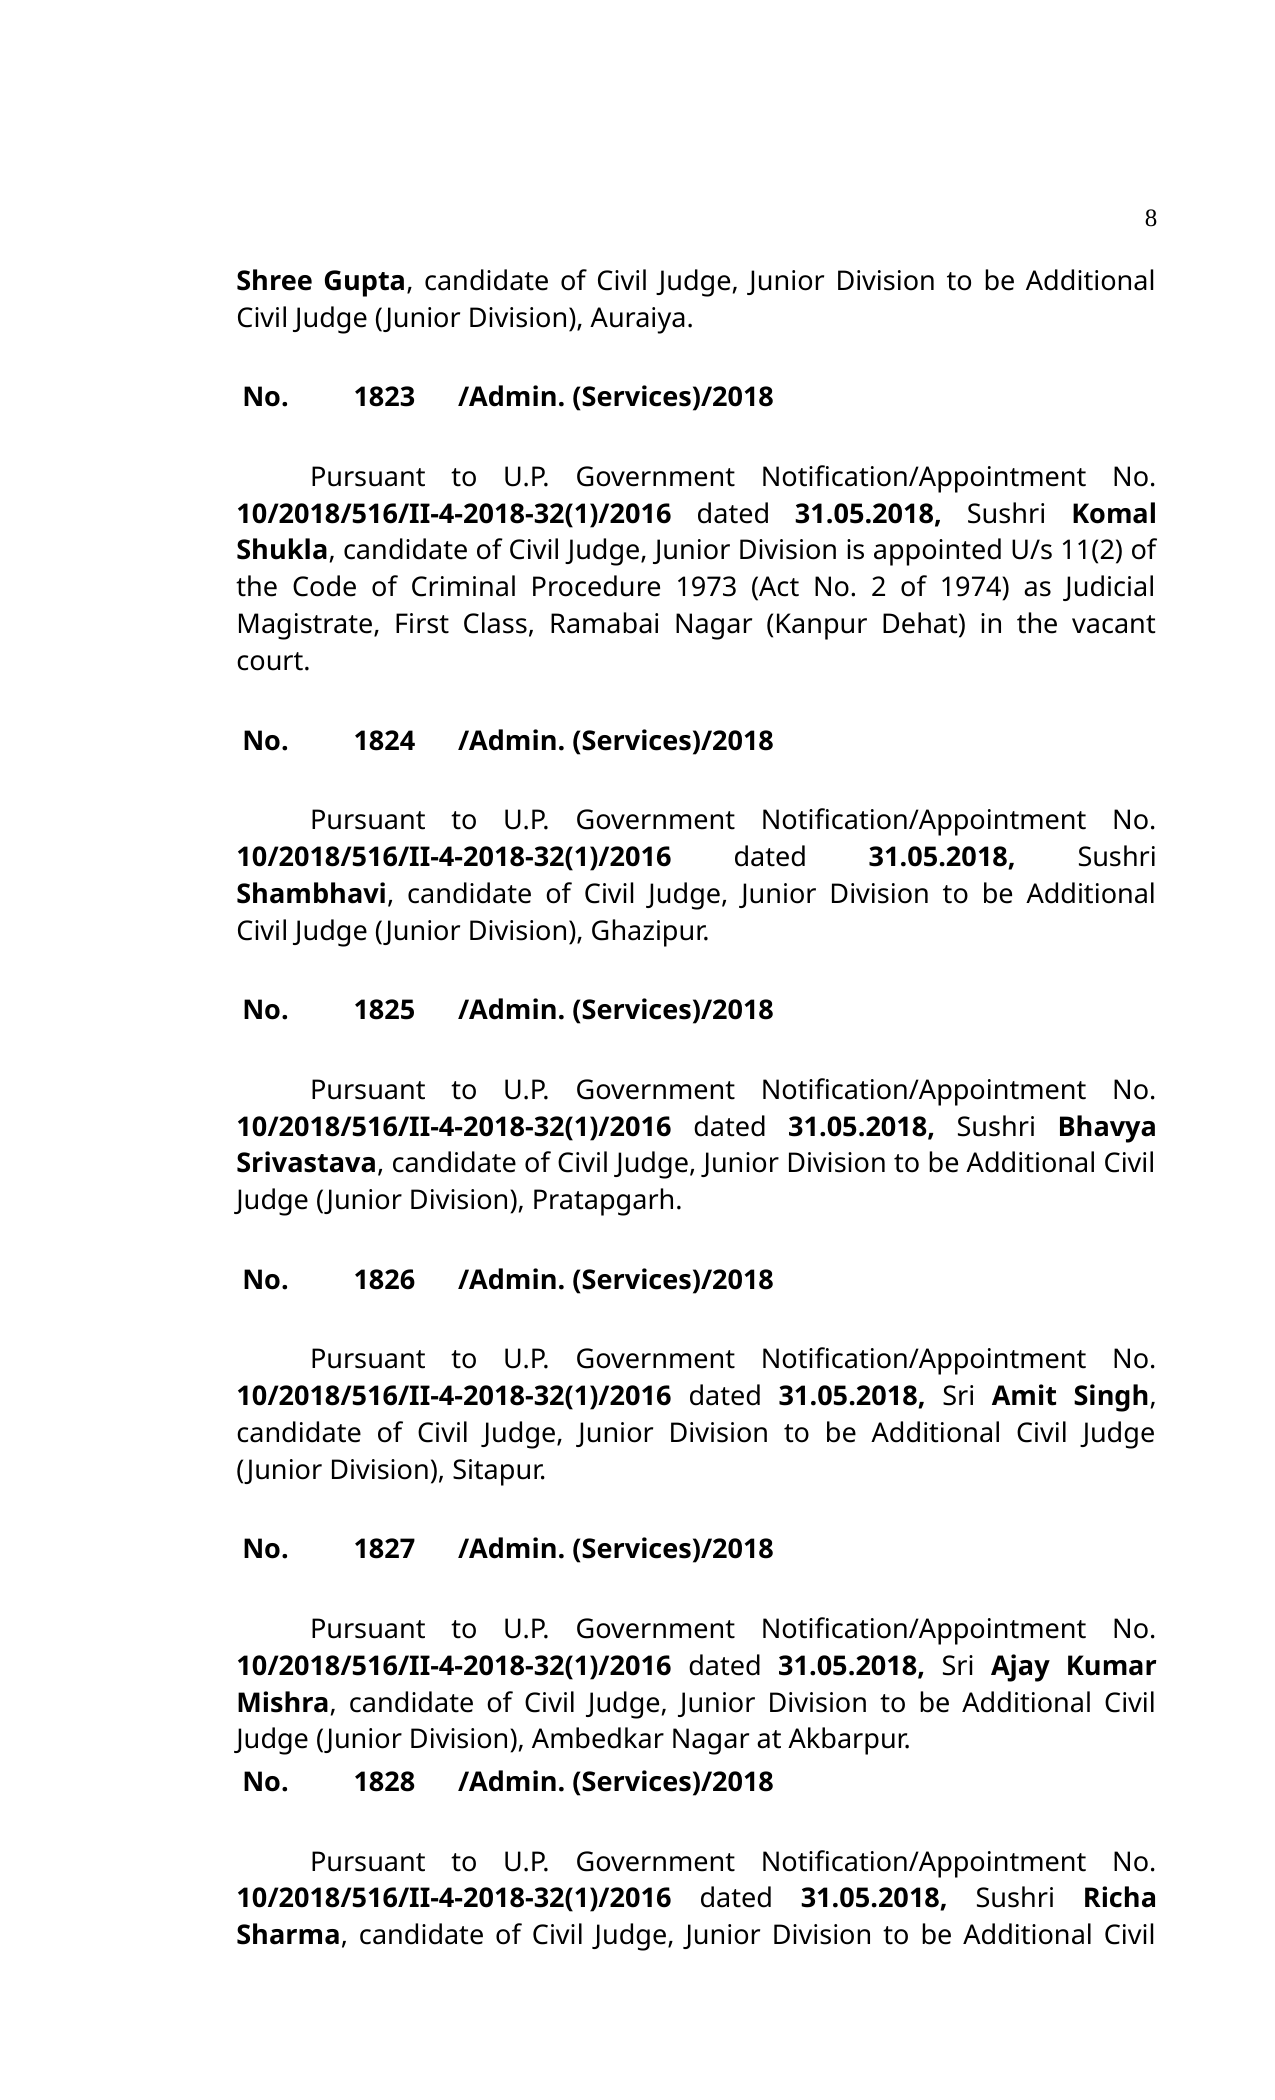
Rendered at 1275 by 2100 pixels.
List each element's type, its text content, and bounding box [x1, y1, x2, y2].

table_header No. [236, 372, 310, 420]
text Pursuant to U.P. Government Notification/Appointment No. 10/2018/516/II-4-2018-32(1)/2016 dated 31.05.2018, Sushri Richa Sharma, candidate of Civil Judge, Junior Division to be Additional Civil [236, 1842, 1157, 1953]
table_header [310, 1524, 452, 1572]
table_header [310, 985, 452, 1033]
table_header No. [236, 1757, 310, 1805]
table_header [310, 1255, 452, 1303]
table_header /Admin. (Services)/2018 [452, 985, 811, 1033]
table_header No. [236, 985, 310, 1033]
table_header /Admin. (Services)/2018 [452, 1524, 811, 1572]
text Pursuant to U.P. Government Notification/Appointment No. 10/2018/516/II-4-2018-32(1)/2016 dated 31.05.2018, Sushri Komal Shukla, candidate of Civil Judge, Junior Division is appointed U/s 11(2) of the Code of Criminal Procedure 1973 (Act No. 2 of 1974) as Judicial Magistrate, First Class, Ramabai Nagar (Kanpur Dehat) in the vacant court. [236, 457, 1157, 678]
text Pursuant to U.P. Government Notification/Appointment No. 10/2018/516/II-4-2018-32(1)/2016 dated 31.05.2018, Sushri Bhavya Srivastava, candidate of Civil Judge, Junior Division to be Additional Civil Judge (Junior Division), Pratapgarh. [236, 1070, 1157, 1218]
text Pursuant to U.P. Government Notification/Appointment No. 10/2018/516/II-4-2018-32(1)/2016 dated 31.05.2018, Sri Amit Singh, candidate of Civil Judge, Junior Division to be Additional Civil Judge (Junior Division), Sitapur. [236, 1340, 1157, 1487]
table_header /Admin. (Services)/2018 [452, 1757, 811, 1805]
text Pursuant to U.P. Government Notification/Appointment No. 10/2018/516/II-4-2018-32(1)/2016 dated 31.05.2018, Sushri Shambhavi, candidate of Civil Judge, Junior Division to be Additional Civil Judge (Junior Division), Ghazipur. [236, 801, 1157, 948]
text Shree Gupta, candidate of Civil Judge, Junior Division to be Additional Civil Judge (Junior Division), Auraiya. [236, 261, 1157, 335]
table_header No. [236, 1524, 310, 1572]
table_header [310, 1757, 452, 1805]
table_header [310, 372, 452, 420]
table_header /Admin. (Services)/2018 [452, 715, 811, 764]
table_header /Admin. (Services)/2018 [452, 372, 811, 420]
table_header No. [236, 715, 310, 764]
table_header [310, 715, 452, 764]
table_header No. [236, 1255, 310, 1303]
text Pursuant to U.P. Government Notification/Appointment No. 10/2018/516/II-4-2018-32(1)/2016 dated 31.05.2018, Sri Ajay Kumar Mishra, candidate of Civil Judge, Junior Division to be Additional Civil Judge (Junior Division), Ambedkar Nagar at Akbarpur. [236, 1609, 1157, 1757]
table_header /Admin. (Services)/2018 [452, 1255, 811, 1303]
